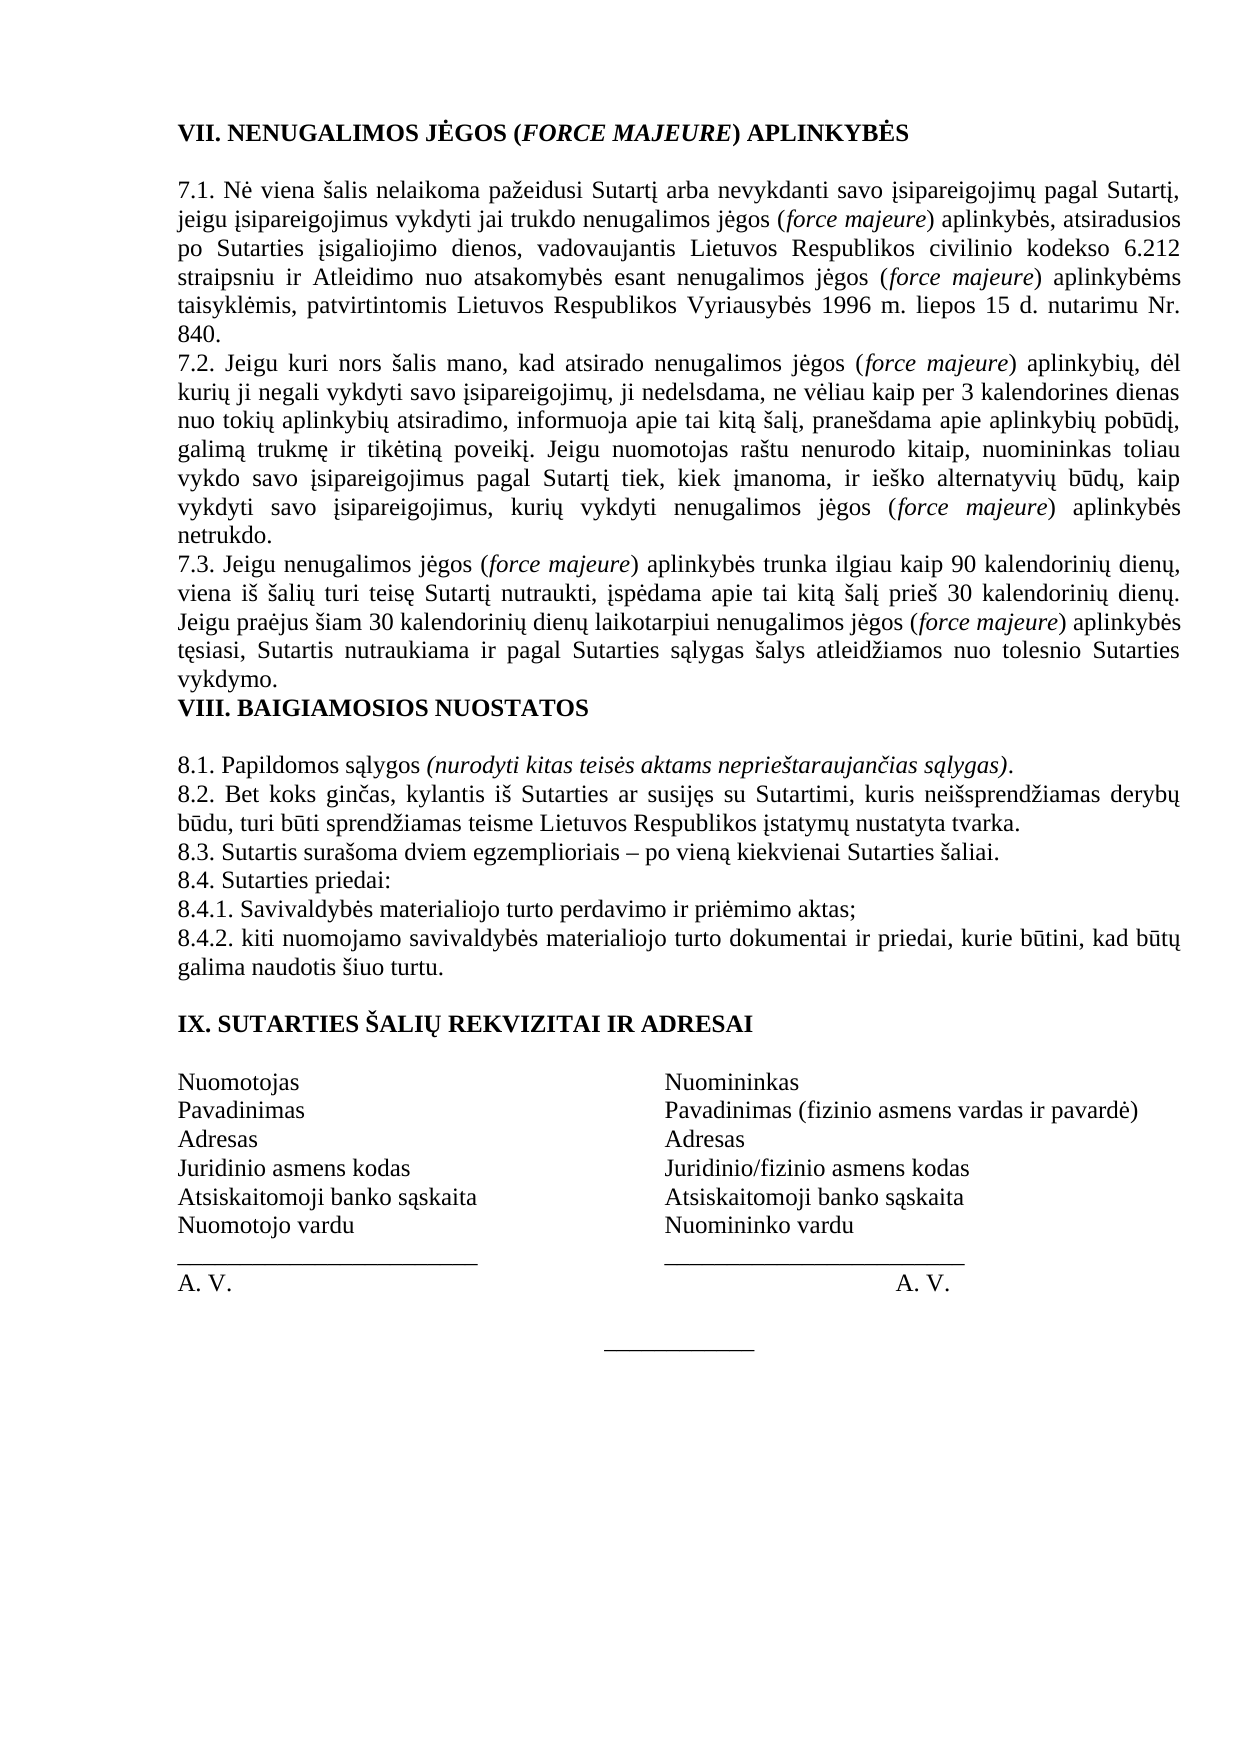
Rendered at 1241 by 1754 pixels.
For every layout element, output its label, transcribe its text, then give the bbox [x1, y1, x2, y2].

table_cell Pavadinimas (fizinio asmens vardas ir pavardė) [664, 1096, 1181, 1124]
text 7.1. Nė viena šalis nelaikoma pažeidusi Sutartį arba nevykdanti savo įsipareigojimų pagal Sutartį, jeigu įsipareigojimus vykdyti jai trukdo nenugalimos jėgos (force majeure) aplinkybės, atsiradusios po Sutarties įsigaliojimo dienos, vadovaujantis Lietuvos Respublikos civilinio kodekso 6.212 straipsniu ir Atleidimo nuo atsakomybės esant nenugalimos jėgos (force majeure) aplinkybėms taisyklėmis, patvirtintomis Lietuvos Respublikos Vyriausybės 1996 m. liepos 15 d. nutarimu Nr. 840. [177, 176, 1181, 348]
text IX. SUTARTIES ŠALIŲ REKVIZITAI IR ADRESAI [177, 1009, 1181, 1038]
table_cell Adresas [664, 1124, 1181, 1153]
table_cell A. V. [664, 1268, 1181, 1297]
table_header Nuomininkas [664, 1067, 1181, 1096]
text VIII. BAIGIAMOSIOS NUOSTATOS [177, 693, 1181, 722]
table_cell Juridinio/fizinio asmens kodas [664, 1153, 1181, 1182]
table_cell Nuomotojo vardu [177, 1211, 664, 1239]
table_cell A. V. [177, 1268, 664, 1297]
text 8.1. Papildomos sąlygos (nurodyti kitas teisės aktams neprieštaraujančias sąlygas). [177, 751, 1181, 779]
table_header Nuomotojas [177, 1067, 664, 1096]
table_cell ________________________ [177, 1239, 664, 1268]
text ____________ [177, 1326, 1181, 1354]
table_cell Atsiskaitomoji banko sąskaita [664, 1182, 1181, 1211]
table_cell Pavadinimas [177, 1096, 664, 1124]
table_cell Juridinio asmens kodas [177, 1153, 664, 1182]
text 7.3. Jeigu nenugalimos jėgos (force majeure) aplinkybės trunka ilgiau kaip 90 kalendorinių dienų, viena iš šalių turi teisę Sutartį nutraukti, įspėdama apie tai kitą šalį prieš 30 kalendorinių dienų. Jeigu praėjus šiam 30 kalendorinių dienų laikotarpiui nenugalimos jėgos (force majeure) aplinkybės tęsiasi, Sutartis nutraukiama ir pagal Sutarties sąlygas šalys atleidžiamos nuo tolesnio Sutarties vykdymo. [177, 549, 1181, 693]
text 8.4.2. kiti nuomojamo savivaldybės materialiojo turto dokumentai ir priedai, kurie būtini, kad būtų galima naudotis šiuo turtu. [177, 923, 1181, 981]
text 8.2. Bet koks ginčas, kylantis iš Sutarties ar susijęs su Sutartimi, kuris neišsprendžiamas derybų būdu, turi būti sprendžiamas teisme Lietuvos Respublikos įstatymų nustatyta tvarka. [177, 779, 1181, 837]
table_cell ________________________ [664, 1239, 1181, 1268]
table_cell Nuomininko vardu [664, 1211, 1181, 1239]
table_cell Atsiskaitomoji banko sąskaita [177, 1182, 664, 1211]
table_cell Adresas [177, 1124, 664, 1153]
text VII. NENUGALIMOS JĖGOS (FORCE MAJEURE) APLINKYBĖS [177, 118, 1181, 147]
text 8.4. Sutarties priedai: [177, 866, 1181, 894]
text 7.2. Jeigu kuri nors šalis mano, kad atsirado nenugalimos jėgos (force majeure) aplinkybių, dėl kurių ji negali vykdyti savo įsipareigojimų, ji nedelsdama, ne vėliau kaip per 3 kalendorines dienas nuo tokių aplinkybių atsiradimo, informuoja apie tai kitą šalį, pranešdama apie aplinkybių pobūdį, galimą trukmę ir tikėtiną poveikį. Jeigu nuomotojas raštu nenurodo kitaip, nuomininkas toliau vykdo savo įsipareigojimus pagal Sutartį tiek, kiek įmanoma, ir ieško alternatyvių būdų, kaip vykdyti savo įsipareigojimus, kurių vykdyti nenugalimos jėgos (force majeure) aplinkybės netrukdo. [177, 348, 1181, 549]
text 8.3. Sutartis surašoma dviem egzemplioriais – po vieną kiekvienai Sutarties šaliai. [177, 837, 1181, 866]
text 8.4.1. Savivaldybės materialiojo turto perdavimo ir priėmimo aktas; [177, 894, 1181, 923]
